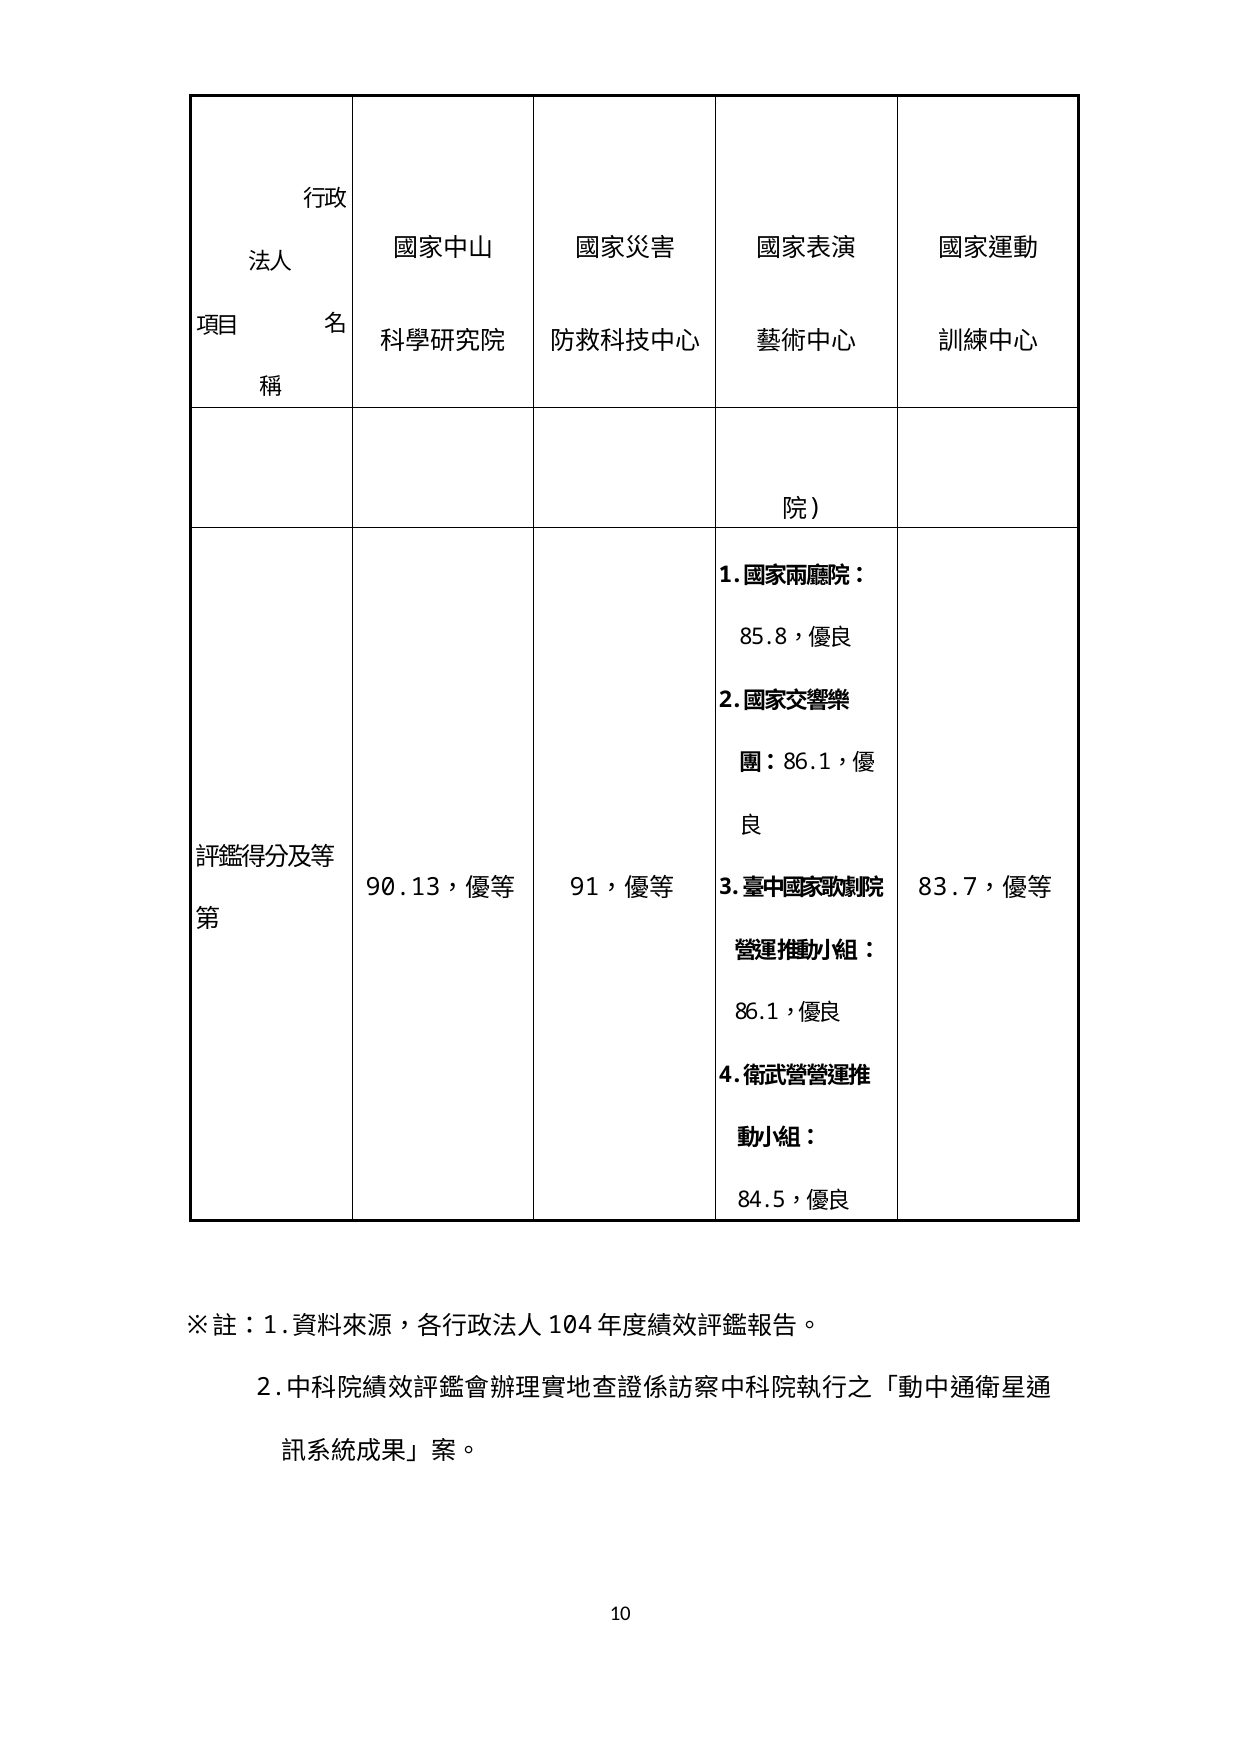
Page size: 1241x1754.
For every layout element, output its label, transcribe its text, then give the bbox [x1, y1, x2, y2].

table_cell 評鑑得分及等第 [192, 528, 352, 1219]
text ※註：1.資料來源，各行政法人104年度績效評鑑報告。 [182, 1282, 1053, 1344]
table_cell [192, 408, 352, 527]
table_header 國家災害 防救科技中心 [534, 97, 715, 407]
table_cell 1.國家兩廳院：85.8，優良 2.國家交響樂團：86.1，優良 3.臺中國家歌劇院營運推動小組：86.1，優良 4.衛武營營運推動小組：84.5，優良 [716, 528, 897, 1219]
table_cell [898, 408, 1077, 527]
table_cell 83.7，優等 [898, 528, 1077, 1219]
table_cell [353, 408, 533, 527]
table_cell 院) [716, 408, 897, 527]
table_header 國家運動 訓練中心 [898, 97, 1077, 407]
table_header 行政法人 項目 名稱 [192, 97, 352, 407]
table_header 國家中山 科學研究院 [353, 97, 533, 407]
table_cell 90.13，優等 [353, 528, 533, 1219]
table_header 國家表演 藝術中心 [716, 97, 897, 407]
table_cell [534, 408, 715, 527]
text 2.中科院績效評鑑會辦理實地查證係訪察中科院執行之「動中通衛星通訊系統成果」案。 [256, 1344, 1053, 1469]
table_cell 91，優等 [534, 528, 715, 1219]
